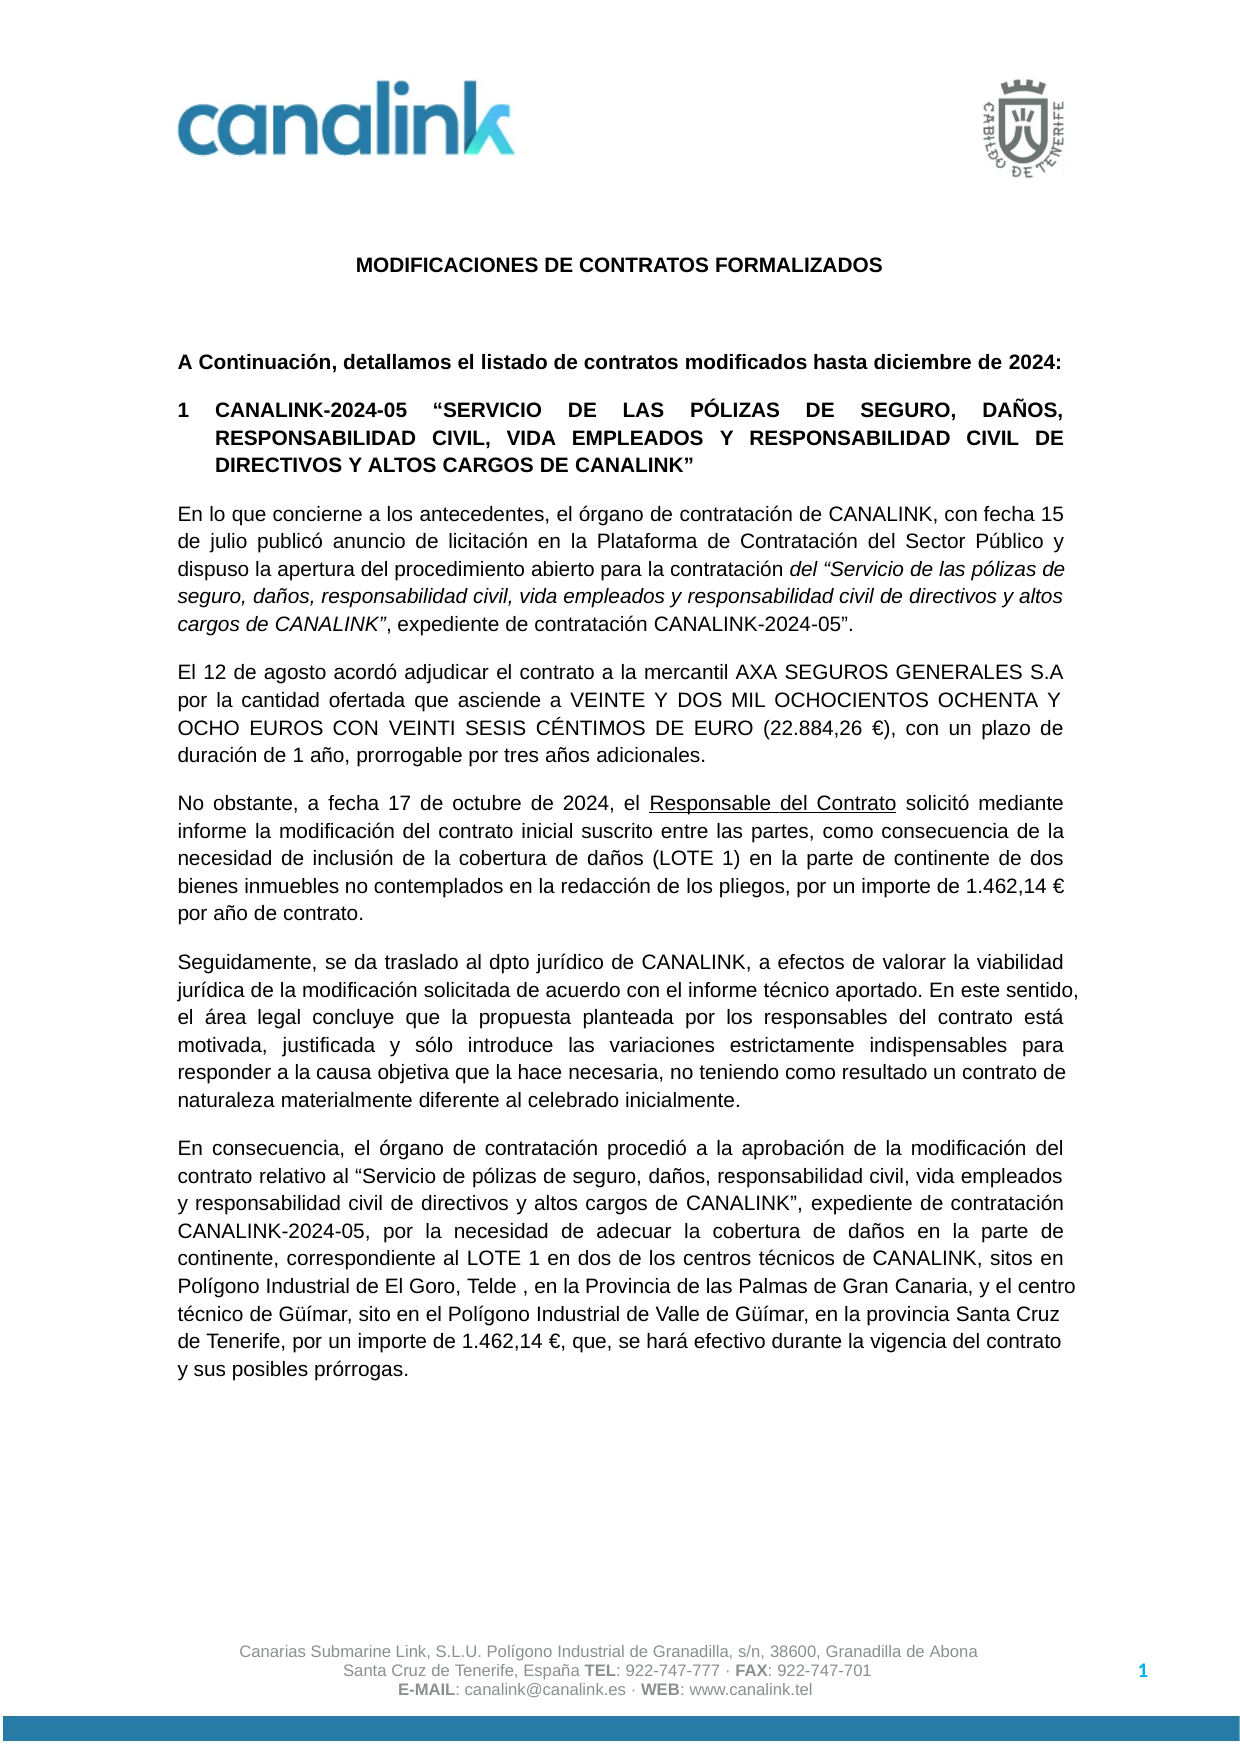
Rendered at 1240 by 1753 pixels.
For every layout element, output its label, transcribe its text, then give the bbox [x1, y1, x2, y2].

text técnico de Güímar, sito en el Polígono Industrial de Valle de Güímar, en la provincia Santa Cruz [177, 1303, 1088, 1326]
text cargos de CANALINK”, expediente de contratación CANALINK-2024-05”. [177, 613, 1088, 636]
text CANALINK-2024-05, por la necesidad de adecuar la cobertura de daños en la parte de [177, 1220, 1088, 1243]
text Polígono Industrial de El Goro, Telde , en la Provincia de las Palmas de Gran Canaria, y el centro [177, 1275, 1088, 1298]
text No obstante, a fecha 17 de octubre de 2024, el Responsable del Contrato solicitó mediante [177, 792, 1088, 816]
text E-MAIL: canalink@canalink.es · WEB: www.canalink.tel [398, 1681, 1002, 1699]
text En consecuencia, el órgano de contratación procedió a la aprobación de la modificación del [177, 1137, 1088, 1160]
text por año de contrato. [177, 902, 1088, 926]
text Canarias Submarine Link, S.L.U. Polígono Industrial de Granadilla, s/n, 38600, Granadilla de Abona [239, 1642, 1002, 1661]
text y responsabilidad civil de directivos y altos cargos de CANALINK”, expediente de contratación [177, 1192, 1088, 1216]
text motivada, justificada y sólo introduce las variaciones estrictamente indispensables para [177, 1034, 1088, 1057]
text 1 [177, 399, 214, 422]
text de julio publicó anuncio de licitación en la Plataforma de Contratación del Sector Público y [177, 530, 1088, 553]
text bienes inmuebles no contemplados en la redacción de los pliegos, por un importe de 1.462,14 € [177, 875, 1088, 898]
text naturaleza materialmente diferente al celebrado inicialmente. [177, 1089, 1088, 1112]
text En lo que concierne a los antecedentes, el órgano de contratación de CANALINK, con fecha 15 [177, 503, 1088, 526]
text seguro, daños, responsabilidad civil, vida empleados y responsabilidad civil de directivos y altos [177, 585, 1088, 609]
text . CANALINK-2024-05 “SERVICIO DE LAS PÓLIZAS DE SEGURO, DAÑOS, [214, 399, 1088, 422]
text necesidad de inclusión de la cobertura de daños (LOTE 1) en la parte de continente de dos [177, 847, 1088, 871]
text RESPONSABILIDAD CIVIL, VIDA EMPLEADOS Y RESPONSABILIDAD CIVIL DE [215, 427, 1088, 450]
text jurídica de la modificación solicitada de acuerdo con el informe técnico aportado. En este sentido, [177, 978, 1088, 1002]
text OCHO EUROS CON VEINTI SESIS CÉNTIMOS DE EURO (22.884,26 €), con un plazo de [177, 716, 1088, 740]
text el área legal concluye que la propuesta planteada por los responsables del contrato está [177, 1006, 1088, 1029]
text continente, correspondiente al LOTE 1 en dos de los centros técnicos de CANALINK, sitos en [177, 1247, 1088, 1271]
text DIRECTIVOS Y ALTOS CARGOS DE CANALINK” [215, 454, 1088, 478]
text por la cantidad ofertada que asciende a VEINTE Y DOS MIL OCHOCIENTOS OCHENTA Y [177, 689, 1088, 712]
text A Continuación, detallamos el listado de contratos modificados hasta diciembre de 2024: [177, 351, 1086, 374]
text contrato relativo al “Servicio de pólizas de seguro, daños, responsabilidad civil, vida empleados [177, 1165, 1088, 1188]
text Santa Cruz de Tenerife, España TEL: 922-747-777 · FAX: 922-747-701 [343, 1661, 1002, 1680]
text 1 [1137, 1657, 1173, 1682]
text responder a la causa objetiva que la hace necesaria, no teniendo como resultado un contrato de [177, 1061, 1088, 1084]
text dispuso la apertura del procedimiento abierto para la contratación del “Servicio de las pólizas de [177, 558, 1088, 581]
text El 12 de agosto acordó adjudicar el contrato a la mercantil AXA SEGUROS GENERALES S.A [177, 661, 1088, 684]
text duración de 1 año, prorrogable por tres años adicionales. [177, 744, 1088, 767]
text MODIFICACIONES DE CONTRATOS FORMALIZADOS [356, 254, 909, 277]
text informe la modificación del contrato inicial suscrito entre las partes, como consecuencia de la [177, 820, 1088, 843]
text de Tenerife, por un importe de 1.462,14 €, que, se hará efectivo durante la vigencia del contrato [177, 1330, 1088, 1353]
text Seguidamente, se da traslado al dpto jurídico de CANALINK, a efectos de valorar la viabilidad [177, 951, 1088, 974]
text y sus posibles prórrogas. [177, 1358, 1088, 1381]
